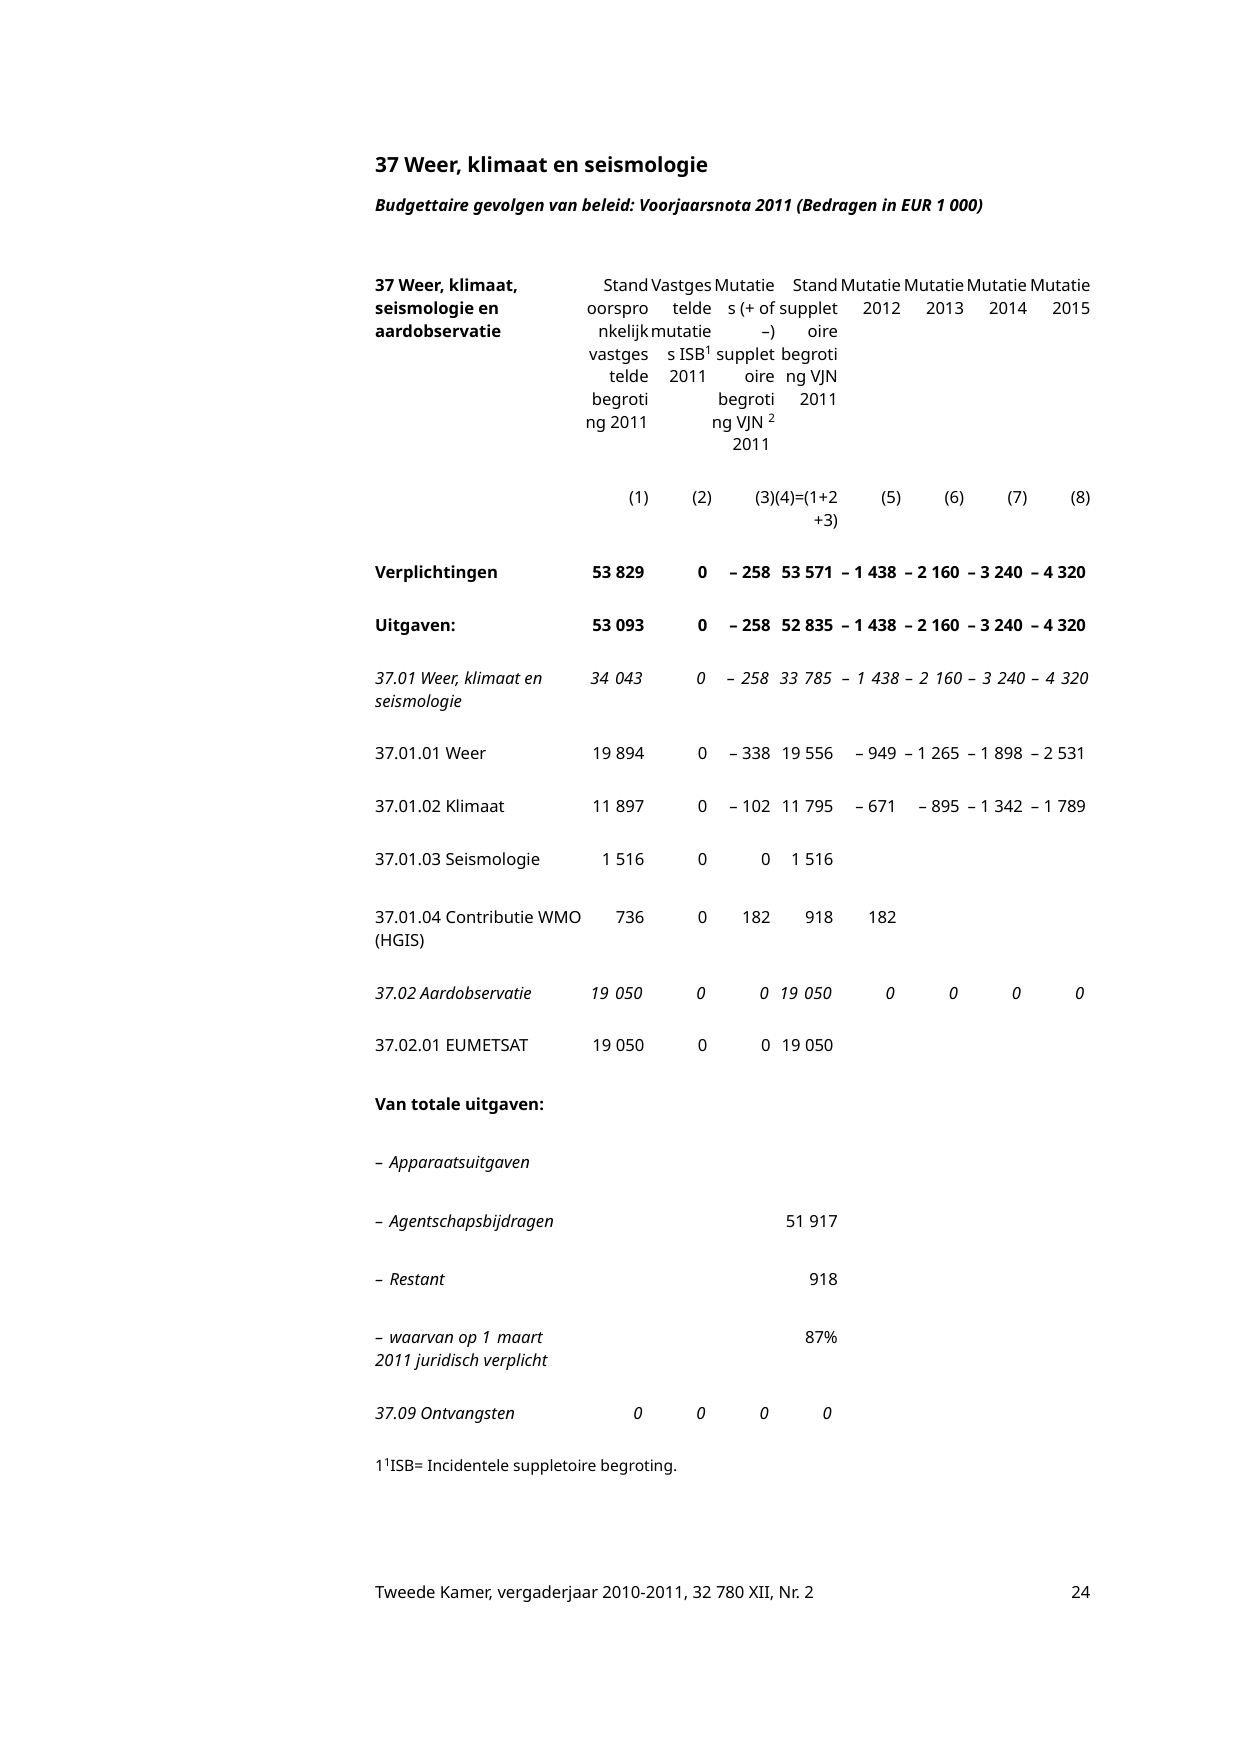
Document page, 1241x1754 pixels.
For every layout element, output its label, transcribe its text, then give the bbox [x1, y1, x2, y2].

table_cell 52 835 [775, 614, 838, 667]
table_cell 11 795 [775, 795, 838, 847]
table_cell 0 [648, 1402, 711, 1454]
table_cell [838, 1093, 901, 1151]
table_header Mutatie 2012 [838, 274, 901, 486]
table_cell [585, 1093, 648, 1151]
table_cell [1027, 1151, 1090, 1209]
table_cell [964, 1151, 1027, 1209]
table_cell 0 [711, 1402, 774, 1454]
table_cell [1027, 1326, 1090, 1402]
table_cell [1027, 1034, 1090, 1092]
table_cell [964, 1402, 1027, 1454]
table_cell [964, 1093, 1027, 1151]
table_cell 0 [585, 1402, 648, 1454]
table_cell – 3 240 [964, 667, 1027, 742]
table_cell [648, 1151, 711, 1209]
table_cell 19 894 [585, 742, 648, 795]
table_cell 0 [648, 561, 711, 614]
table_cell – 1 342 [964, 795, 1027, 847]
table_cell [901, 1209, 964, 1268]
table_cell [1027, 1268, 1090, 1326]
table_cell – 1 898 [964, 742, 1027, 795]
table_cell 33 785 [775, 667, 838, 742]
table_cell – 671 [838, 795, 901, 847]
table_cell 0 [901, 981, 964, 1034]
table_cell 0 [648, 614, 711, 667]
table_cell [964, 1209, 1027, 1268]
table_cell 0 [648, 667, 711, 742]
table_cell 11ISB= Incidentele suppletoire begroting. [375, 1454, 1090, 1506]
table_cell – 3 240 [964, 561, 1027, 614]
table_cell 37.02 Aardobservatie [375, 981, 585, 1034]
table_header Mutaties (+ of –) suppletoire begroting VJN 2 2011 [711, 274, 774, 486]
table_cell – 338 [711, 742, 774, 795]
table_cell [838, 1209, 901, 1268]
table_cell [964, 848, 1027, 906]
table_cell 53 093 [585, 614, 648, 667]
table_cell (2) [648, 486, 711, 561]
table_cell 0 [648, 1034, 711, 1092]
table_cell – 2 160 [901, 614, 964, 667]
table_header Mutatie 2014 [964, 274, 1027, 486]
table_cell [585, 1151, 648, 1209]
table_cell 37.01 Weer, klimaat en seismologie [375, 667, 585, 742]
table_cell 37.01.01 Weer [375, 742, 585, 795]
table_cell 0 [711, 1034, 774, 1092]
table_cell [711, 1093, 774, 1151]
table_cell [901, 1268, 964, 1326]
table_cell Van totale uitgaven: [375, 1093, 585, 1151]
table_header 37 Weer, klimaat, seismologie en aardobservatie [375, 274, 585, 486]
table_cell 918 [775, 906, 838, 981]
table_cell [1027, 848, 1090, 906]
table_cell 37.09 Ontvangsten [375, 1402, 585, 1454]
table_cell [838, 1326, 901, 1402]
table_cell – 4 320 [1027, 614, 1090, 667]
table_cell [901, 1326, 964, 1402]
table_cell – 1 438 [838, 667, 901, 742]
table_cell [901, 848, 964, 906]
table_cell 0 [648, 906, 711, 981]
table_cell 0 [648, 848, 711, 906]
table_cell [838, 1151, 901, 1209]
table_cell 0 [1027, 981, 1090, 1034]
table_cell 19 556 [775, 742, 838, 795]
table_cell [838, 1034, 901, 1092]
table_cell [585, 1268, 648, 1326]
table_cell – 1 789 [1027, 795, 1090, 847]
table_cell [585, 1209, 648, 1268]
table_cell – 1 438 [838, 561, 901, 614]
table_cell 0 [648, 742, 711, 795]
table_cell [775, 1093, 838, 1151]
table_cell 11 897 [585, 795, 648, 847]
table_cell (4)=(1+2+3) [775, 486, 838, 561]
table_cell 53 829 [585, 561, 648, 614]
table_cell 1 516 [775, 848, 838, 906]
table_cell – 2 531 [1027, 742, 1090, 795]
table_header Stand suppletoire begroting VJN 2011 [775, 274, 838, 486]
table_header Stand oorspronkelijk vastgestelde begroting 2011 [585, 274, 648, 486]
table_cell [375, 486, 585, 561]
table_cell – 949 [838, 742, 901, 795]
table_cell – waarvan op 1 maart 2011 juridisch verplicht [375, 1326, 585, 1402]
table_cell [648, 1326, 711, 1402]
table_cell [711, 1326, 774, 1402]
table_cell – 102 [711, 795, 774, 847]
table_cell 0 [648, 795, 711, 847]
table_cell – Restant [375, 1268, 585, 1326]
table_cell 0 [838, 981, 901, 1034]
table_cell [901, 1151, 964, 1209]
table_cell – 258 [711, 614, 774, 667]
text Budgettaire gevolgen van beleid: Voorjaarsnota 2011 (Bedragen in EUR 1 000) [375, 193, 1090, 216]
table_cell 0 [711, 981, 774, 1034]
table_cell 51 917 [775, 1209, 838, 1268]
table_cell (7) [964, 486, 1027, 561]
table_cell [901, 906, 964, 981]
table_cell – 4 320 [1027, 667, 1090, 742]
table_cell 0 [964, 981, 1027, 1034]
table_cell [964, 1268, 1027, 1326]
table_cell 34 043 [585, 667, 648, 742]
table_cell – 258 [711, 561, 774, 614]
table_cell [964, 906, 1027, 981]
table_cell – 2 160 [901, 667, 964, 742]
table_cell [964, 1034, 1027, 1092]
table_header Vastgestelde mutaties ISB1 2011 [648, 274, 711, 486]
table_cell [711, 1268, 774, 1326]
table_cell [648, 1209, 711, 1268]
table_cell 182 [838, 906, 901, 981]
table_cell (1) [585, 486, 648, 561]
table_cell – 1 438 [838, 614, 901, 667]
table_cell 0 [775, 1402, 838, 1454]
table_cell [901, 1034, 964, 1092]
table_cell – 2 160 [901, 561, 964, 614]
table_cell [838, 848, 901, 906]
table_cell 87% [775, 1326, 838, 1402]
table_cell 37.02.01 EUMETSAT [375, 1034, 585, 1092]
table_cell [964, 1326, 1027, 1402]
text 37 Weer, klimaat en seismologie [375, 150, 1090, 178]
table_cell 53 571 [775, 561, 838, 614]
table_cell [648, 1268, 711, 1326]
table_cell – Agentschapsbijdragen [375, 1209, 585, 1268]
table_cell [1027, 1093, 1090, 1151]
table_cell – 1 265 [901, 742, 964, 795]
table_cell 1 516 [585, 848, 648, 906]
table_cell Uitgaven: [375, 614, 585, 667]
table_cell (8) [1027, 486, 1090, 561]
table_cell [711, 1151, 774, 1209]
table_cell [838, 1402, 901, 1454]
table_cell – 4 320 [1027, 561, 1090, 614]
table_cell (6) [901, 486, 964, 561]
table_cell 37.01.03 Seismologie [375, 848, 585, 906]
table_header Mutatie 2013 [901, 274, 964, 486]
table_cell 19 050 [775, 1034, 838, 1092]
table_cell – Apparaatsuitgaven [375, 1151, 585, 1209]
table_cell 736 [585, 906, 648, 981]
table_cell 19 050 [585, 1034, 648, 1092]
table_cell 918 [775, 1268, 838, 1326]
table_cell [1027, 1209, 1090, 1268]
table_cell [648, 1093, 711, 1151]
table_cell – 3 240 [964, 614, 1027, 667]
table_cell [901, 1402, 964, 1454]
table_cell 182 [711, 906, 774, 981]
table_cell 19 050 [775, 981, 838, 1034]
table_cell [838, 1268, 901, 1326]
table_cell 0 [648, 981, 711, 1034]
table_cell 37.01.02 Klimaat [375, 795, 585, 847]
table_cell 0 [711, 848, 774, 906]
table_cell 37.01.04 Contributie WMO (HGIS) [375, 906, 585, 981]
table_cell [775, 1151, 838, 1209]
table_cell [901, 1093, 964, 1151]
table_cell – 258 [711, 667, 774, 742]
table_cell (3) [711, 486, 774, 561]
table_cell – 895 [901, 795, 964, 847]
table_header Mutatie 2015 [1027, 274, 1090, 486]
table_cell (5) [838, 486, 901, 561]
table_cell [711, 1209, 774, 1268]
table_cell Verplichtingen [375, 561, 585, 614]
table_cell [585, 1326, 648, 1402]
table_cell [1027, 906, 1090, 981]
table_cell [1027, 1402, 1090, 1454]
table_cell 19 050 [585, 981, 648, 1034]
